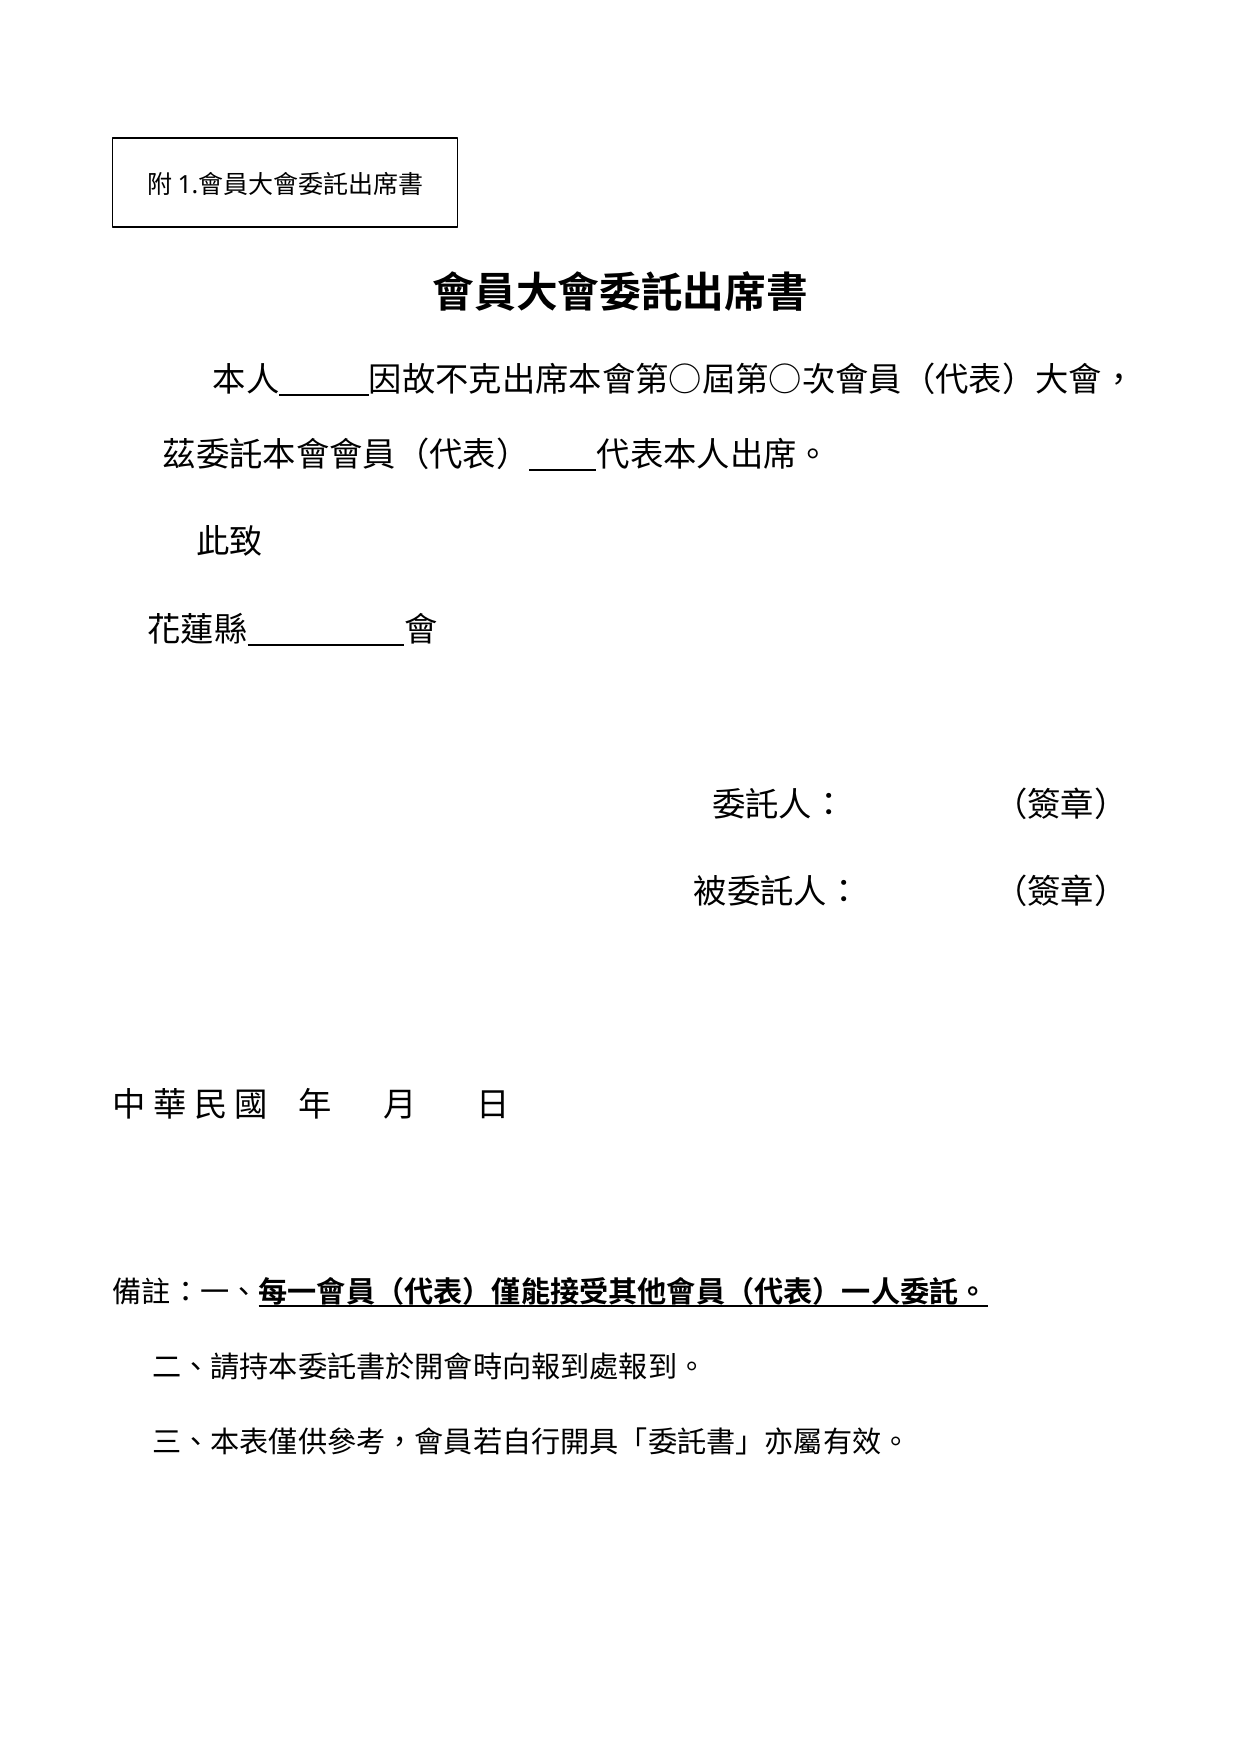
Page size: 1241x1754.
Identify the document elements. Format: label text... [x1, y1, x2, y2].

text 被委託人： （簽章） [112, 852, 1128, 927]
text 委託人： （簽章） [112, 764, 1128, 839]
text 此致 [162, 502, 1128, 577]
text 三、本表僅供參考，會員若自行開具「委託書」亦屬有效。 [112, 1402, 1128, 1477]
subtitle 附1.會員大會委託出席書 [127, 164, 443, 201]
text 本人 因故不克出席本會第○屆第○次會員（代表）大會，茲委託本會會員（代表） 代表本人出席。 [162, 339, 1128, 489]
text 花蓮縣 會 [112, 589, 1128, 664]
text 二、請持本委託書於開會時向報到處報到。 [112, 1327, 1128, 1402]
text 中 華 民 國 年 月 日 [112, 1064, 1128, 1139]
text 備註：一、每一會員（代表）僅能接受其他會員（代表）一人委託。 [112, 1252, 1128, 1327]
text 會員大會委託出席書 [112, 252, 1128, 327]
